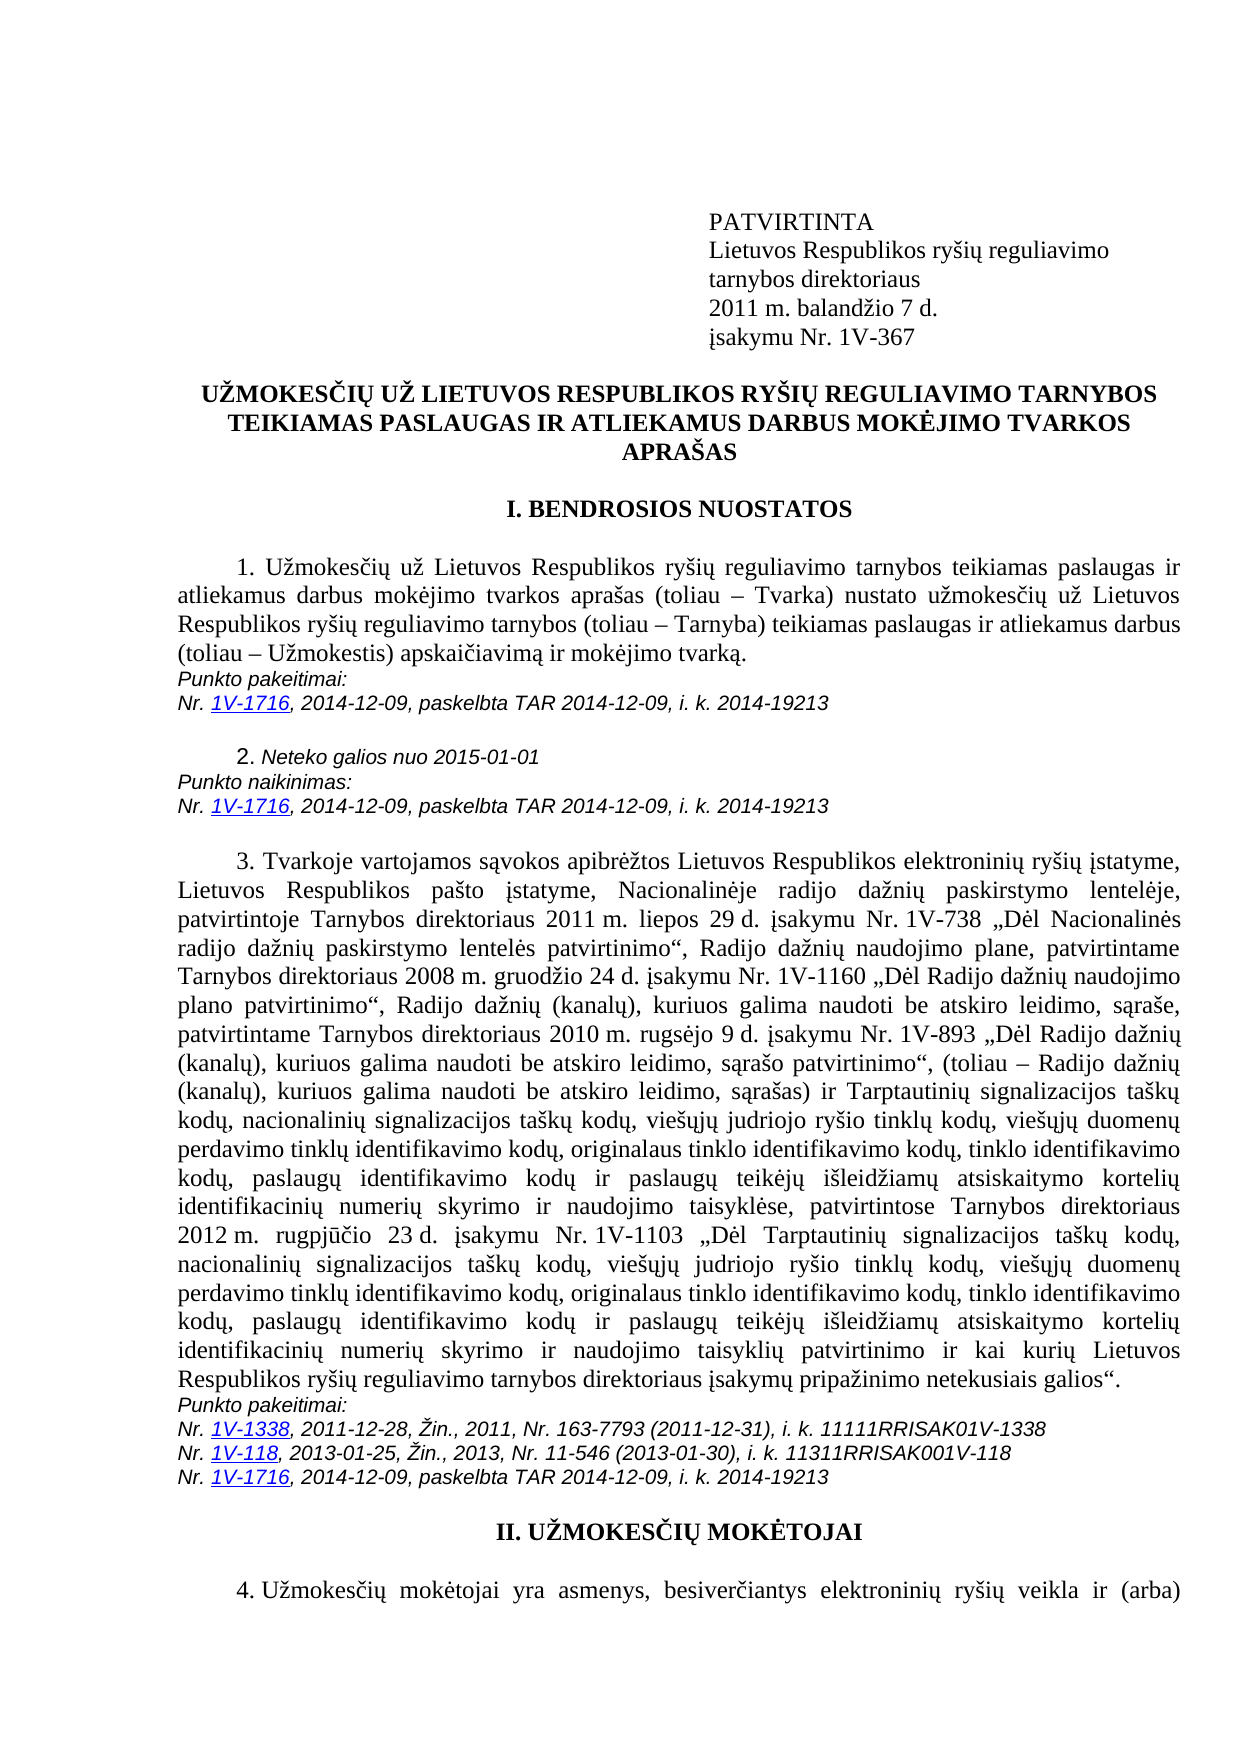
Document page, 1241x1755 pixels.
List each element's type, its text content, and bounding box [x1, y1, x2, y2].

text tarnybos direktoriaus [177, 264, 1181, 293]
text Punkto pakeitimai: [177, 1393, 1181, 1417]
text I. BENDROSIOS NUOSTATOS [177, 494, 1181, 523]
text 1. Užmokesčių už Lietuvos Respublikos ryšių reguliavimo tarnybos teikiamas paslaugas ir atliekamus darbus mokėjimo tvarkos aprašas (toliau – Tvarka) nustato užmokesčių už Lietuvos Respublikos ryšių reguliavimo tarnybos (toliau – Tarnyba) teikiamas paslaugas ir atliekamus darbus (toliau – Užmokestis) apskaičiavimą ir mokėjimo tvarką. [177, 552, 1181, 667]
text Lietuvos Respublikos ryšių reguliavimo [177, 235, 1181, 264]
text Nr. 1V-1338, 2011-12-28, Žin., 2011, Nr. 163-7793 (2011-12-31), i. k. 11111RRISAK01V-1338 [177, 1417, 1181, 1441]
text UŽMOKESČIŲ UŽ Lietuvos Respublikos RYŠIŲ REGULIAVIMO TARNYBOS TEIKIAMAS PASLAUGAS IR ATLIEKAMUS DARBUS MOKĖJIMO tvarkOS APRAŠAS [177, 379, 1181, 465]
text PATVIRTINTA [177, 207, 1181, 235]
text 2011 m. balandžio 7 d. [177, 293, 1181, 322]
text 3. Tvarkoje vartojamos sąvokos apibrėžtos Lietuvos Respublikos elektroninių ryšių įstatyme, Lietuvos Respublikos pašto įstatyme, Nacionalinėje radijo dažnių paskirstymo lentelėje, patvirtintoje Tarnybos direktoriaus 2011 m. liepos 29 d. įsakymu Nr. 1V-738 „Dėl Nacionalinės radijo dažnių paskirstymo lentelės patvirtinimo“, Radijo dažnių naudojimo plane, patvirtintame Tarnybos direktoriaus 2008 m. gruodžio 24 d. įsakymu Nr. 1V-1160 „Dėl Radijo dažnių naudojimo plano patvirtinimo“, Radijo dažnių (kanalų), kuriuos galima naudoti be atskiro leidimo, sąraše, patvirtintame Tarnybos direktoriaus 2010 m. rugsėjo 9 d. įsakymu Nr. 1V-893 „Dėl Radijo dažnių (kanalų), kuriuos galima naudoti be atskiro leidimo, sąrašo patvirtinimo“, (toliau – Radijo dažnių (kanalų), kuriuos galima naudoti be atskiro leidimo, sąrašas) ir Tarptautinių signalizacijos taškų kodų, nacionalinių signalizacijos taškų kodų, viešųjų judriojo ryšio tinklų kodų, viešųjų duomenų perdavimo tinklų identifikavimo kodų, originalaus tinklo identifikavimo kodų, tinklo identifikavimo kodų, paslaugų identifikavimo kodų ir paslaugų teikėjų išleidžiamų atsiskaitymo kortelių identifikacinių numerių skyrimo ir naudojimo taisyklėse, patvirtintose Tarnybos direktoriaus 2012 m. rugpjūčio 23 d. įsakymu Nr. 1V-1103 „Dėl Tarptautinių signalizacijos taškų kodų, nacionalinių signalizacijos taškų kodų, viešųjų judriojo ryšio tinklų kodų, viešųjų duomenų perdavimo tinklų identifikavimo kodų, originalaus tinklo identifikavimo kodų, tinklo identifikavimo kodų, paslaugų identifikavimo kodų ir paslaugų teikėjų išleidžiamų atsiskaitymo kortelių identifikacinių numerių skyrimo ir naudojimo taisyklių patvirtinimo ir kai kurių Lietuvos Respublikos ryšių reguliavimo tarnybos direktoriaus įsakymų pripažinimo netekusiais galios“. [177, 846, 1181, 1393]
text Nr. 1V-1716, 2014-12-09, paskelbta TAR 2014-12-09, i. k. 2014-19213 [177, 1464, 1181, 1488]
text II. UŽMOKESČIŲ MOKĖTOJAI [177, 1517, 1181, 1546]
text Punkto pakeitimai: [177, 667, 1181, 691]
text Nr. 1V-1716, 2014-12-09, paskelbta TAR 2014-12-09, i. k. 2014-19213 [177, 691, 1181, 714]
text Nr. 1V-118, 2013-01-25, Žin., 2013, Nr. 11-546 (2013-01-30), i. k. 11311RRISAK001V-118 [177, 1441, 1181, 1464]
text 4. Užmokesčių mokėtojai yra asmenys, besiverčiantys elektroninių ryšių veikla ir (arba) [177, 1575, 1181, 1603]
text Punkto naikinimas: [177, 770, 1181, 794]
text Nr. 1V-1716, 2014-12-09, paskelbta TAR 2014-12-09, i. k. 2014-19213 [177, 794, 1181, 818]
text 2. Neteko galios nuo 2015-01-01 [177, 743, 1181, 770]
text įsakymu Nr. 1V-367 [177, 322, 1181, 350]
